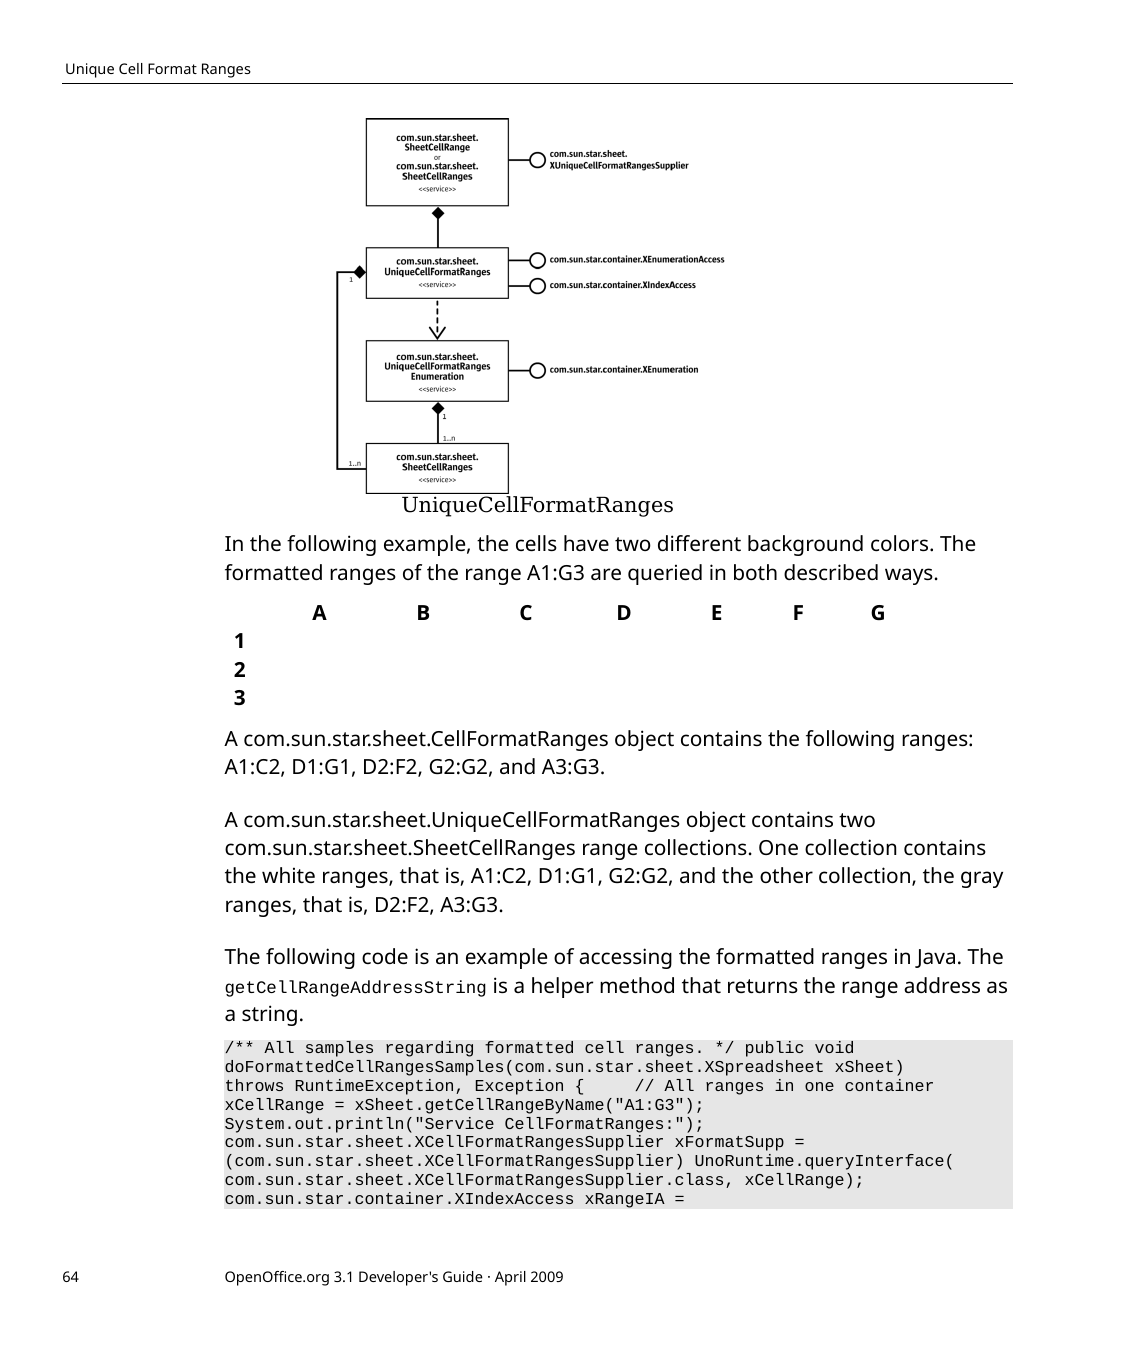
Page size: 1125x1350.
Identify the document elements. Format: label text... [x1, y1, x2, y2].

table_cell [381, 684, 488, 712]
table_cell [685, 627, 772, 655]
table_cell [280, 655, 381, 683]
text The following code is an example of accessing the formatted ranges in Java. The getCellRangeAddressString is a helper method that returns the range address as a string. [224, 942, 1013, 1028]
table_cell [772, 684, 848, 712]
table_cell [586, 627, 684, 655]
table_cell 2 [222, 655, 280, 683]
table_header G [848, 598, 931, 627]
text A com.sun.star.sheet.CellFormatRanges object contains the following ranges: A1:C2, D1:G1, D2:F2, G2:G2, and A3:G3. [224, 724, 1013, 781]
table_cell [489, 684, 586, 712]
table_cell [489, 655, 586, 683]
table_cell 1 [222, 627, 280, 655]
text UniqueCellFormatRanges [62, 118, 1013, 517]
table_cell [685, 684, 772, 712]
table_header B [381, 598, 488, 627]
table_cell [489, 627, 586, 655]
table_cell [772, 655, 848, 683]
table_header [222, 598, 280, 627]
table_cell [280, 627, 381, 655]
table_cell [685, 655, 772, 683]
table_cell [772, 627, 848, 655]
text A com.sun.star.sheet.UniqueCellFormatRanges object contains two com.sun.star.sheet.SheetCellRanges range collections. One collection contains the white ranges, that is, A1:C2, D1:G1, G2:G2, and the other collection, the gray ranges, that is, D2:F2, A3:G3. [224, 805, 1013, 918]
table_header E [685, 598, 772, 627]
table_header A [280, 598, 381, 627]
table_header D [586, 598, 684, 627]
table_cell 3 [222, 684, 280, 712]
table_cell [848, 684, 931, 712]
table_header F [772, 598, 848, 627]
table_header C [489, 598, 586, 627]
table_cell [848, 627, 931, 655]
table_cell [848, 655, 931, 683]
table_cell [280, 684, 381, 712]
table_cell [586, 684, 684, 712]
picture [336, 118, 739, 494]
text /** All samples regarding formatted cell ranges. */ public void doFormattedCellRangesSamples(com.sun.star.sheet.XSpreadsheet xSheet) throws RuntimeException, Exception { // All ranges in one container xCellRange = xSheet.getCellRangeByName("A1:G3"); System.out.println("Service CellFormatRanges:"); com.sun.star.sheet.XCellFormatRangesSupplier xFormatSupp = (com.sun.star.sheet.XCellFormatRangesSupplier) UnoRuntime.queryInterface( com.sun.star.sheet.XCellFormatRangesSupplier.class, xCellRange); com.sun.star.container.XIndexAccess xRangeIA = [224, 1040, 1013, 1209]
text In the following example, the cells have two different background colors. The formatted ranges of the range A1:G3 are queried in both described ways. [224, 529, 1013, 586]
table_cell [381, 627, 488, 655]
table_cell [586, 655, 684, 683]
table_cell [381, 655, 488, 683]
